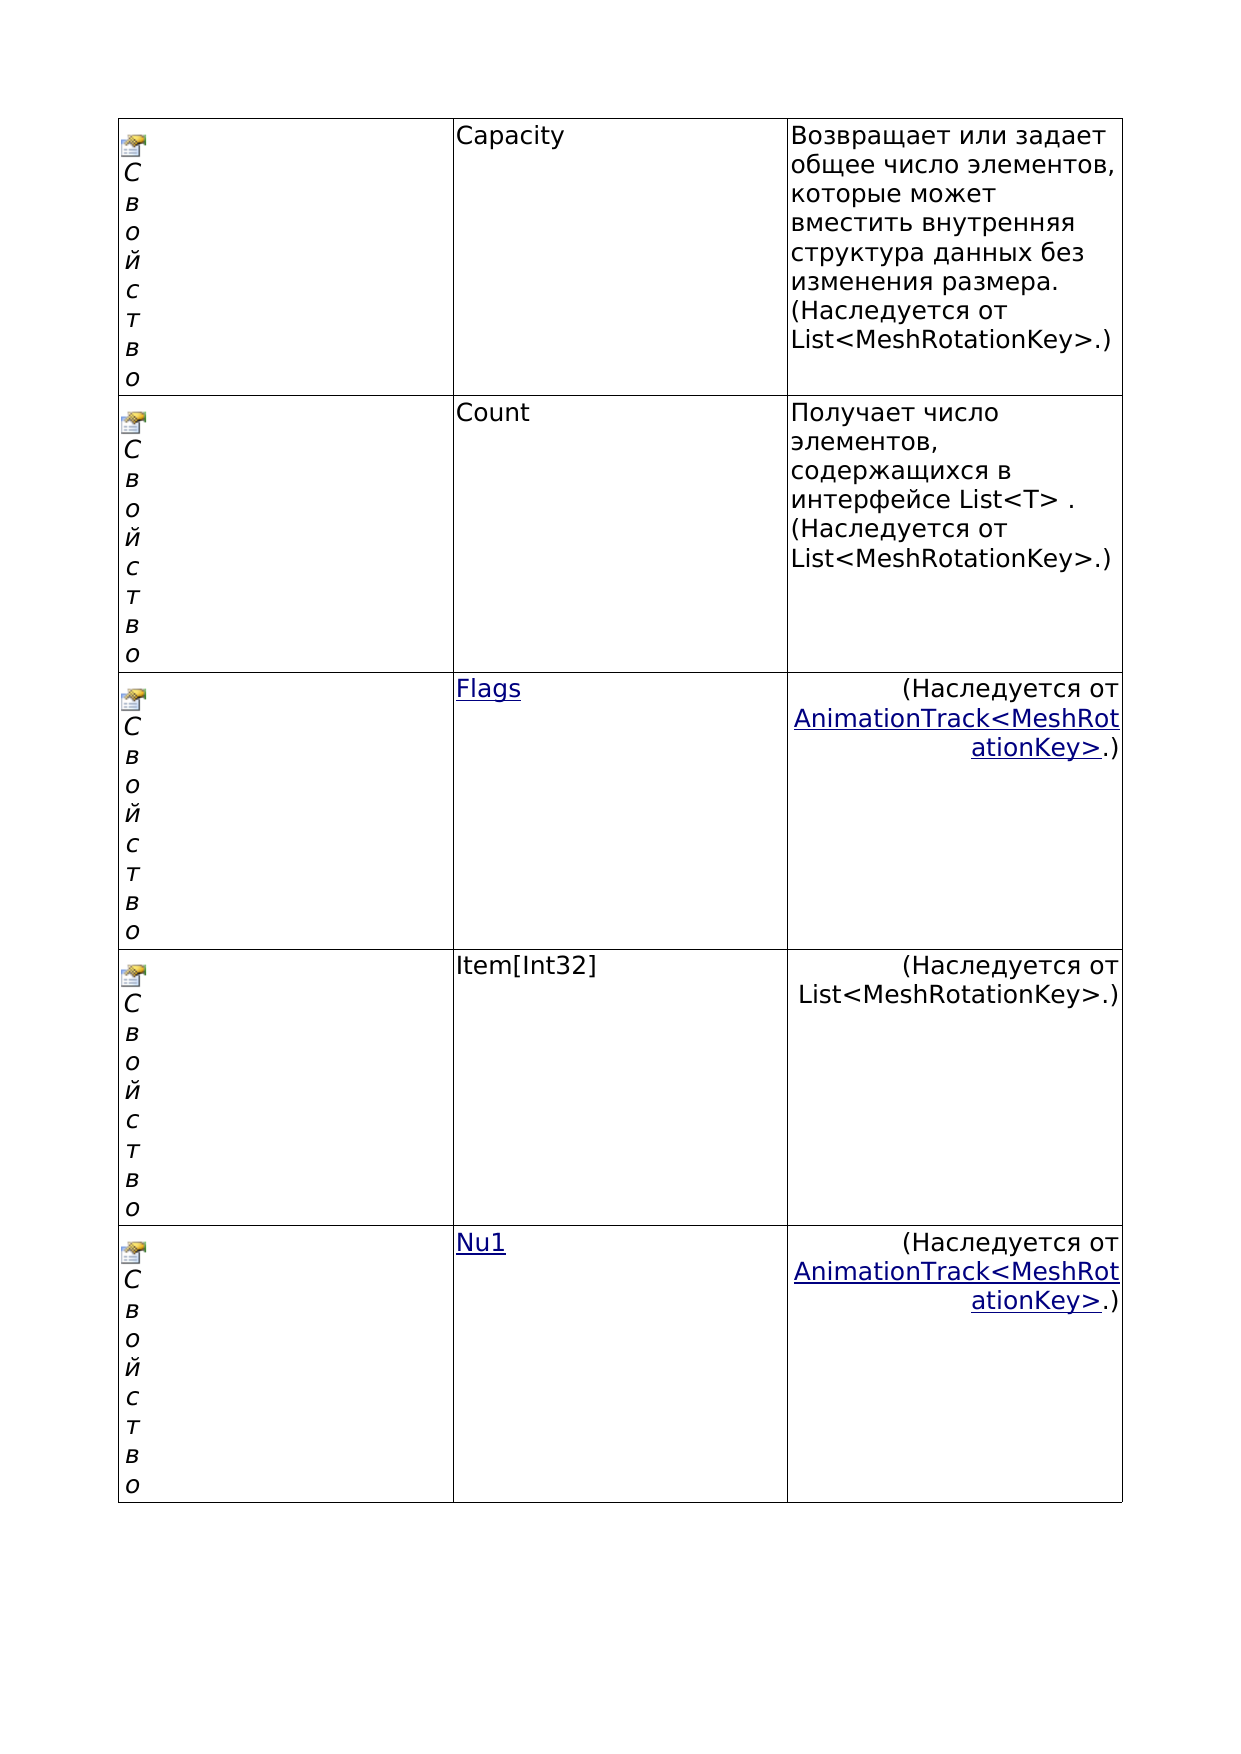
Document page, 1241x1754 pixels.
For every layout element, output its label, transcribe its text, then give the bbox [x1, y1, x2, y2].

table_cell (Наследуется от AnimationTrack<MeshRotationKey>.) [788, 1226, 1122, 1502]
table_cell Flags [454, 673, 787, 948]
table_cell (Наследуется от AnimationTrack<MeshRotationKey>.) [788, 673, 1122, 948]
table_cell [119, 396, 453, 672]
table_cell [119, 950, 453, 1225]
table_cell Получает число элементов, содержащихся в интерфейсе List<T> . (Наследуется от List<MeshRotationKey>.) [788, 396, 1122, 672]
table_cell Возвращает или задает общее число элементов, которые может вместить внутренняя структура данных без изменения размера. (Наследуется от List<MeshRotationKey>.) [788, 119, 1122, 395]
table_cell (Наследуется от List<MeshRotationKey>.) [788, 950, 1122, 1225]
table_cell Nu1 [454, 1226, 787, 1502]
table_cell [119, 673, 453, 948]
table_cell [119, 119, 453, 395]
picture [121, 687, 147, 713]
picture [121, 963, 147, 989]
picture [121, 1240, 147, 1266]
picture [121, 133, 147, 159]
table_cell Capacity [454, 119, 787, 395]
picture [121, 410, 147, 436]
table_cell Count [454, 396, 787, 672]
table_cell Item[Int32] [454, 950, 787, 1225]
table_cell [119, 1226, 453, 1502]
